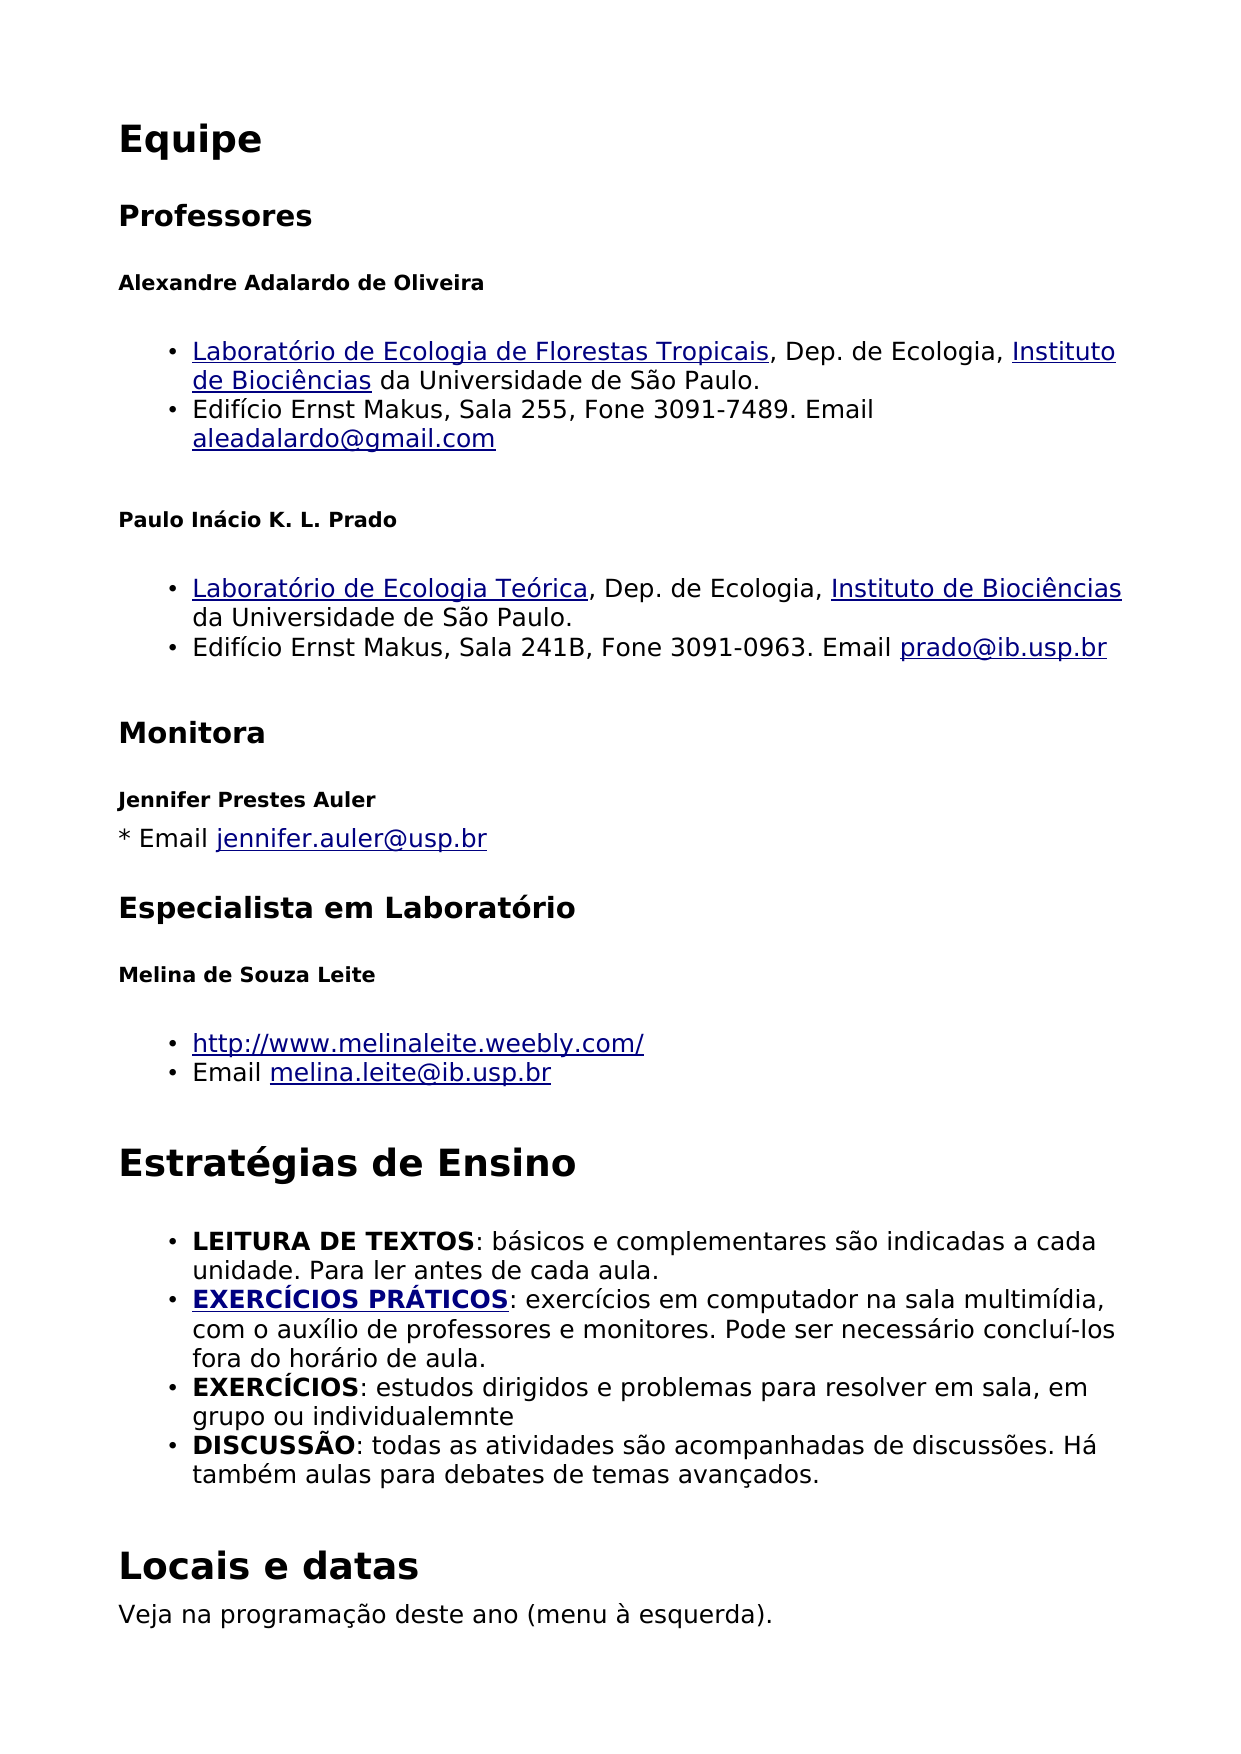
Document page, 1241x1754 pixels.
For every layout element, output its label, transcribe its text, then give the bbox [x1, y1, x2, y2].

list Edifício Ernst Makus, Sala 255, Fone 3091-7489. Email aleadalardo@gmail.com [177, 395, 1122, 454]
subtitle Professores [118, 199, 1122, 233]
list Email melina.leite@ib.usp.br [177, 1058, 1122, 1087]
text * Email jennifer.auler@usp.br [118, 824, 1122, 854]
subtitle Estratégias de Ensino [118, 1142, 1122, 1185]
list Laboratório de Ecologia de Florestas Tropicais, Dep. de Ecologia, Instituto de Biociências da Universidade de São Paulo. [177, 337, 1122, 395]
list EXERCÍCIOS PRÁTICOS: exercícios em computador na sala multimídia, com o auxílio de professores e monitores. Pode ser necessário concluí-los fora do horário de aula. [177, 1286, 1122, 1373]
subtitle Monitora [118, 716, 1122, 750]
subtitle Melina de Souza Leite [118, 963, 1122, 987]
list EXERCÍCIOS: estudos dirigidos e problemas para resolver em sala, em grupo ou individualemnte [177, 1373, 1122, 1432]
subtitle Jennifer Prestes Auler [118, 788, 1122, 812]
list DISCUSSÃO: todas as atividades são acompanhadas de discussões. Há também aulas para debates de temas avançados. [177, 1432, 1122, 1490]
list LEITURA DE TEXTOS: básicos e complementares são indicadas a cada unidade. Para ler antes de cada aula. [177, 1227, 1122, 1286]
list Edifício Ernst Makus, Sala 241B, Fone 3091-0963. Email prado@ib.usp.br [177, 633, 1122, 662]
subtitle Equipe [118, 118, 1122, 162]
list Laboratório de Ecologia Teórica, Dep. de Ecologia, Instituto de Biociências da Universidade de São Paulo. [177, 574, 1122, 633]
subtitle Paulo Inácio K. L. Prado [118, 508, 1122, 532]
subtitle Especialista em Laboratório [118, 891, 1122, 925]
subtitle Locais e datas [118, 1544, 1122, 1588]
subtitle Alexandre Adalardo de Oliveira [118, 271, 1122, 295]
text Veja na programação deste ano (menu à esquerda). [118, 1601, 1122, 1630]
list http://www.melinaleite.weebly.com/ [177, 1029, 1122, 1058]
